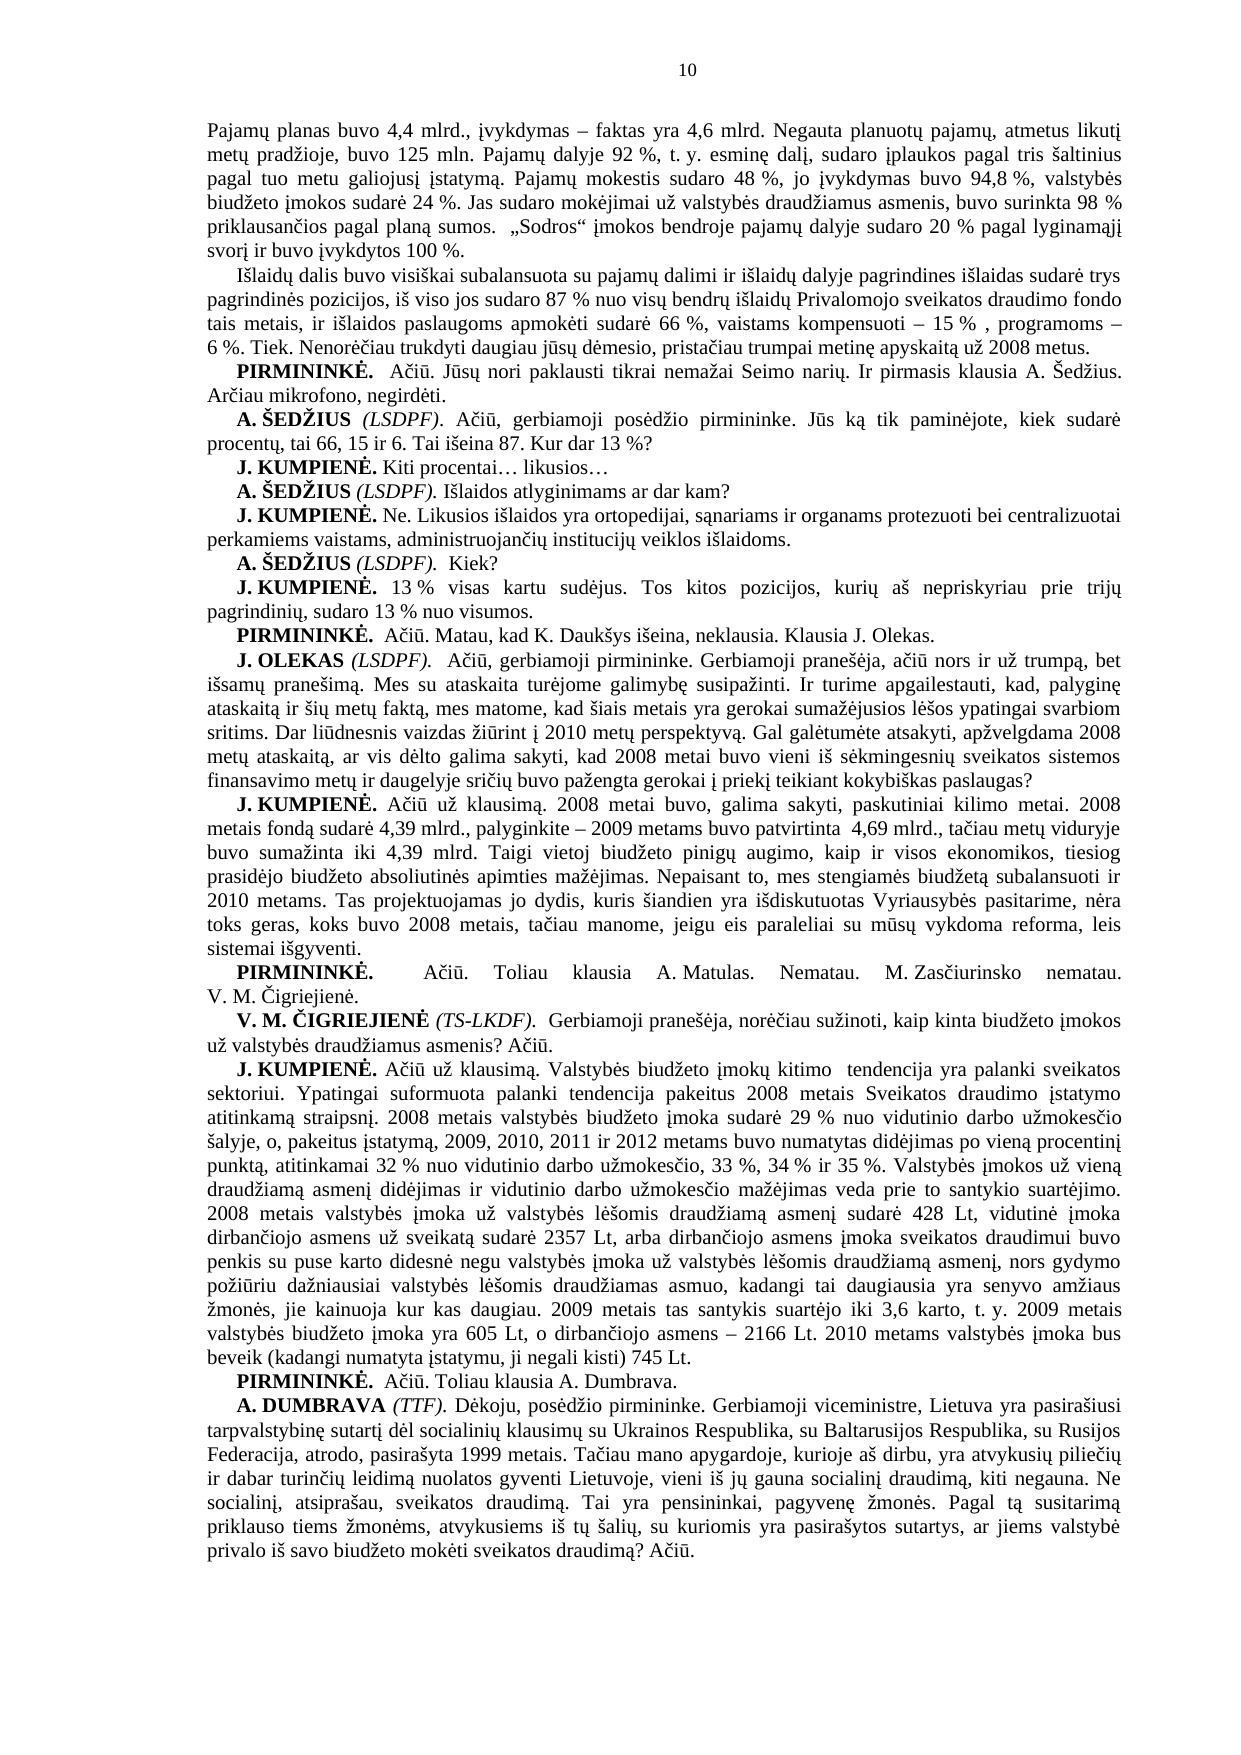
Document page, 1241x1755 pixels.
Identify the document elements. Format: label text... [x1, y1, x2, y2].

text PIRMININKĖ. Ačiū. Toliau klausia A. Matulas. Nematau. M. Zasčiurinsko nematau. V. M. Čigriejienė. [207, 960, 1122, 1008]
text J. KUMPIENĖ. 13 % visas kartu sudėjus. Tos kitos pozicijos, kurių aš nepriskyriau prie trijų pagrindinių, sudaro 13 % nuo visumos. [207, 575, 1122, 623]
text A. ŠEDŽIUS (LSDPF). Ačiū, gerbiamoji posėdžio pirmininke. Jūs ką tik paminėjote, kiek sudarė procentų, tai 66, 15 ir 6. Tai išeina 87. Kur dar 13 %? [207, 407, 1122, 455]
text PIRMININKĖ. Ačiū. Matau, kad K. Daukšys išeina, neklausia. Klausia J. Olekas. [207, 623, 1122, 647]
text A. ŠEDŽIUS (LSDPF). Išlaidos atlyginimams ar dar kam? [207, 479, 1122, 503]
text A. DUMBRAVA (TTF). Dėkoju, posėdžio pirmininke. Gerbiamoji viceministre, Lietuva yra pasirašiusi tarpvalstybinę sutartį dėl socialinių klausimų su Ukrainos Respublika, su Baltarusijos Respublika, su Rusijos Federacija, atrodo, pasirašyta 1999 metais. Tačiau mano apygardoje, kurioje aš dirbu, yra atvykusių piliečių ir dabar turinčių leidimą nuolatos gyventi Lietuvoje, vieni iš jų gauna socialinį draudimą, kiti negauna. Ne socialinį, atsiprašau, sveikatos draudimą. Tai yra pensininkai, pagyvenę žmonės. Pagal tą susitarimą priklauso tiems žmonėms, atvykusiems iš tų šalių, su kuriomis yra pasirašytos sutartys, ar jiems valstybė privalo iš savo biudžeto mokėti sveikatos draudimą? Ačiū. [207, 1393, 1122, 1562]
text J. KUMPIENĖ. Kiti procentai… likusios… [207, 455, 1122, 479]
text PIRMININKĖ. Ačiū. Toliau klausia A. Dumbrava. [207, 1369, 1122, 1393]
text J. OLEKAS (LSDPF). Ačiū, gerbiamoji pirmininke. Gerbiamoji pranešėja, ačiū nors ir už trumpą, bet išsamų pranešimą. Mes su ataskaita turėjome galimybę susipažinti. Ir turime apgailestauti, kad, palyginę ataskaitą ir šių metų faktą, mes matome, kad šiais metais yra gerokai sumažėjusios lėšos ypatingai svarbiom sritims. Dar liūdnesnis vaizdas žiūrint į 2010 metų perspektyvą. Gal galėtumėte atsakyti, apžvelgdama 2008 metų ataskaitą, ar vis dėlto galima sakyti, kad 2008 metai buvo vieni iš sėkmingesnių sveikatos sistemos finansavimo metų ir daugelyje sričių buvo pažengta gerokai į priekį teikiant kokybiškas paslaugas? [207, 647, 1122, 792]
text A. ŠEDŽIUS (LSDPF). Kiek? [207, 551, 1122, 575]
text PIRMININKĖ. Ačiū. Jūsų nori paklausti tikrai nemažai Seimo narių. Ir pirmasis klausia A. Šedžius. Arčiau mikrofono, negirdėti. [207, 359, 1122, 407]
text Išlaidų dalis buvo visiškai subalansuota su pajamų dalimi ir išlaidų dalyje pagrindines išlaidas sudarė trys pagrindinės pozicijos, iš viso jos sudaro 87 % nuo visų bendrų išlaidų Privalomojo sveikatos draudimo fondo tais metais, ir išlaidos paslaugoms apmokėti sudarė 66 %, vaistams kompensuoti – 15 % , programoms – 6 %. Tiek. Nenorėčiau trukdyti daugiau jūsų dėmesio, pristačiau trumpai metinę apyskaitą už 2008 metus. [207, 262, 1122, 359]
text J. KUMPIENĖ. Ačiū už klausimą. Valstybės biudžeto įmokų kitimo tendencija yra palanki sveikatos sektoriui. Ypatingai suformuota palanki tendencija pakeitus 2008 metais Sveikatos draudimo įstatymo atitinkamą straipsnį. 2008 metais valstybės biudžeto įmoka sudarė 29 % nuo vidutinio darbo užmokesčio šalyje, o, pakeitus įstatymą, 2009, 2010, 2011 ir 2012 metams buvo numatytas didėjimas po vieną procentinį punktą, atitinkamai 32 % nuo vidutinio darbo užmokesčio, 33 %, 34 % ir 35 %. Valstybės įmokos už vieną draudžiamą asmenį didėjimas ir vidutinio darbo užmokesčio mažėjimas veda prie to santykio suartėjimo. 2008 metais valstybės įmoka už valstybės lėšomis draudžiamą asmenį sudarė 428 Lt, vidutinė įmoka dirbančiojo asmens už sveikatą sudarė 2357 Lt, arba dirbančiojo asmens įmoka sveikatos draudimui buvo penkis su puse karto didesnė negu valstybės įmoka už valstybės lėšomis draudžiamą asmenį, nors gydymo požiūriu dažniausiai valstybės lėšomis draudžiamas asmuo, kadangi tai daugiausia yra senyvo amžiaus žmonės, jie kainuoja kur kas daugiau. 2009 metais tas santykis suartėjo iki 3,6 karto, t. y. 2009 metais valstybės biudžeto įmoka yra 605 Lt, o dirbančiojo asmens – 2166 Lt. 2010 metams valstybės įmoka bus beveik (kadangi numatyta įstatymu, ji negali kisti) 745 Lt. [207, 1057, 1122, 1369]
text J. KUMPIENĖ. Ačiū už klausimą. 2008 metai buvo, galima sakyti, paskutiniai kilimo metai. 2008 metais fondą sudarė 4,39 mlrd., palyginkite – 2009 metams buvo patvirtinta 4,69 mlrd., tačiau metų viduryje buvo sumažinta iki 4,39 mlrd. Taigi vietoj biudžeto pinigų augimo, kaip ir visos ekonomikos, tiesiog prasidėjo biudžeto absoliutinės apimties mažėjimas. Nepaisant to, mes stengiamės biudžetą subalansuoti ir 2010 metams. Tas projektuojamas jo dydis, kuris šiandien yra išdiskutuotas Vyriausybės pasitarime, nėra toks geras, koks buvo 2008 metais, tačiau manome, jeigu eis paraleliai su mūsų vykdoma reforma, leis sistemai išgyventi. [207, 792, 1122, 960]
text Pajamų planas buvo 4,4 mlrd., įvykdymas – faktas yra 4,6 mlrd. Negauta planuotų pajamų, atmetus likutį metų pradžioje, buvo 125 mln. Pajamų dalyje 92 %, t. y. esminę dalį, sudaro įplaukos pagal tris šaltinius pagal tuo metu galiojusį įstatymą. Pajamų mokestis sudaro 48 %, jo įvykdymas buvo 94,8 %, valstybės biudžeto įmokos sudarė 24 %. Jas sudaro mokėjimai už valstybės draudžiamus asmenis, buvo surinkta 98 % priklausančios pagal planą sumos. „Sodros“ įmokos bendroje pajamų dalyje sudaro 20 % pagal lyginamąjį svorį ir buvo įvykdytos 100 %. [207, 118, 1122, 262]
text V. M. ČIGRIEJIENĖ (TS-LKDF). Gerbiamoji pranešėja, norėčiau sužinoti, kaip kinta biudžeto įmokos už valstybės draudžiamus asmenis? Ačiū. [207, 1008, 1122, 1057]
text J. KUMPIENĖ. Ne. Likusios išlaidos yra ortopedijai, sąnariams ir organams protezuoti bei centralizuotai perkamiems vaistams, administruojančių institucijų veiklos išlaidoms. [207, 503, 1122, 551]
